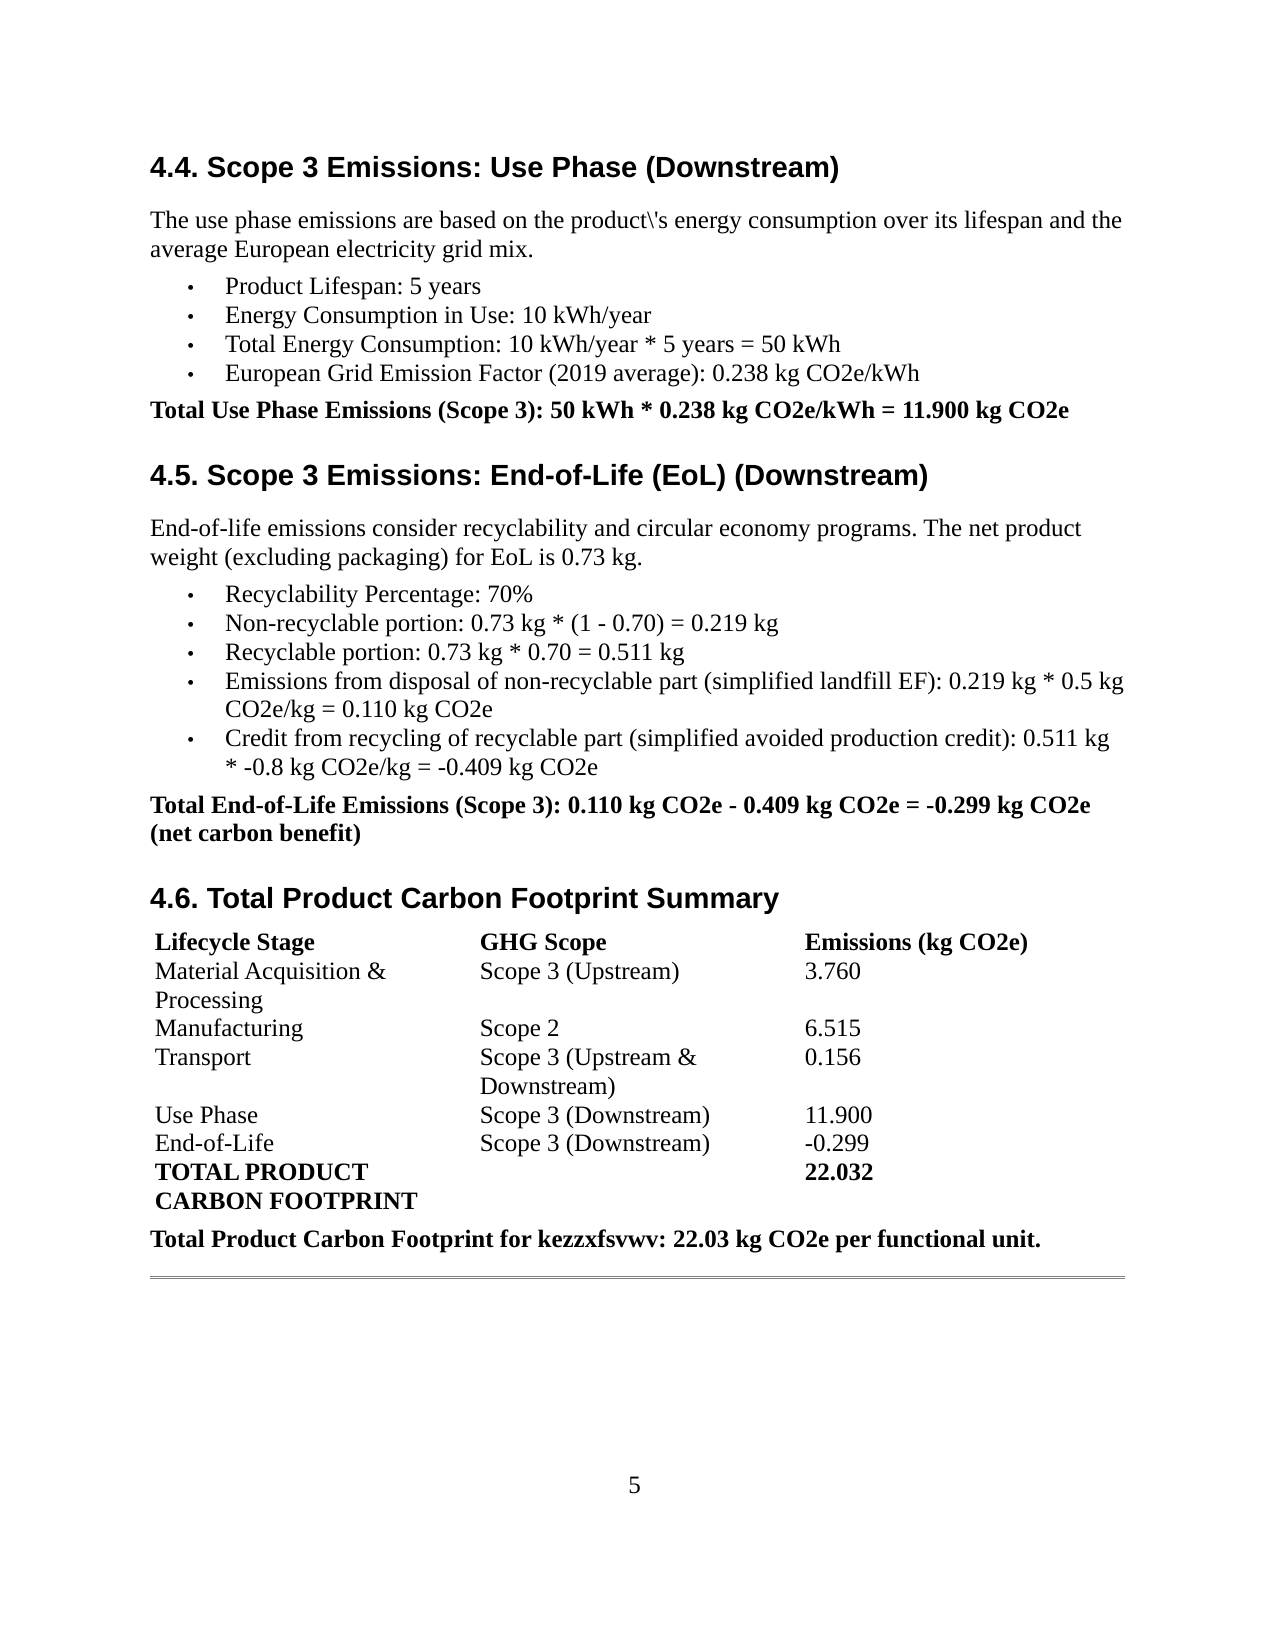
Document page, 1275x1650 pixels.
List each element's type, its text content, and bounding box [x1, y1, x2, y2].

list Total Energy Consumption: 10 kWh/year * 5 years = 50 kWh [187, 329, 1125, 358]
table_cell Scope 3 (Downstream) [475, 1100, 800, 1128]
table_cell -0.299 [800, 1129, 1125, 1157]
subtitle 4.4. Scope 3 Emissions: Use Phase (Downstream) [150, 150, 1125, 183]
text Total Use Phase Emissions (Scope 3): 50 kWh * 0.238 kg CO2e/kWh = 11.900 kg CO2e [150, 395, 1125, 424]
text Total End-of-Life Emissions (Scope 3): 0.110 kg CO2e - 0.409 kg CO2e = -0.299 kg CO2e (net carbon benefit) [150, 790, 1125, 847]
list Recyclable portion: 0.73 kg * 0.70 = 0.511 kg [187, 637, 1125, 666]
table_cell Scope 3 (Upstream & Downstream) [475, 1042, 800, 1100]
table_cell Material Acquisition & Processing [150, 956, 475, 1013]
table_header Lifecycle Stage [150, 927, 475, 956]
table_header Emissions (kg CO2e) [800, 927, 1125, 956]
subtitle 4.5. Scope 3 Emissions: End-of-Life (EoL) (Downstream) [150, 458, 1125, 492]
table_cell End-of-Life [150, 1129, 475, 1157]
list Energy Consumption in Use: 10 kWh/year [187, 300, 1125, 329]
table_cell 0.156 [800, 1042, 1125, 1100]
table_cell Scope 3 (Downstream) [475, 1129, 800, 1157]
text End-of-life emissions consider recyclability and circular economy programs. The net product weight (excluding packaging) for EoL is 0.73 kg. [150, 513, 1125, 571]
subtitle 4.6. Total Product Carbon Footprint Summary [150, 881, 1125, 915]
table_cell 6.515 [800, 1014, 1125, 1042]
table_cell 22.032 [800, 1157, 1125, 1215]
list Recyclability Percentage: 70% [187, 579, 1125, 608]
table_cell Scope 3 (Upstream) [475, 956, 800, 1013]
table_cell 3.760 [800, 956, 1125, 1013]
table_cell 11.900 [800, 1100, 1125, 1128]
list Non-recyclable portion: 0.73 kg * (1 - 0.70) = 0.219 kg [187, 608, 1125, 637]
table_cell TOTAL PRODUCT CARBON FOOTPRINT [150, 1157, 475, 1215]
list Emissions from disposal of non-recyclable part (simplified landfill EF): 0.219 kg * 0.5 kg CO2e/kg = 0.110 kg CO2e [187, 666, 1125, 723]
table_cell Use Phase [150, 1100, 475, 1128]
table_cell Scope 2 [475, 1014, 800, 1042]
list Product Lifespan: 5 years [187, 271, 1125, 300]
list Credit from recycling of recyclable part (simplified avoided production credit): 0.511 kg * -0.8 kg CO2e/kg = -0.409 kg CO2e [187, 723, 1125, 781]
text Total Product Carbon Footprint for kezzxfsvwv: 22.03 kg CO2e per functional unit. [150, 1224, 1125, 1252]
list European Grid Emission Factor (2019 average): 0.238 kg CO2e/kWh [187, 358, 1125, 386]
table_header GHG Scope [475, 927, 800, 956]
table_cell Transport [150, 1042, 475, 1100]
table_cell Manufacturing [150, 1014, 475, 1042]
table_cell [475, 1157, 800, 1215]
text The use phase emissions are based on the product\'s energy consumption over its lifespan and the average European electricity grid mix. [150, 205, 1125, 262]
